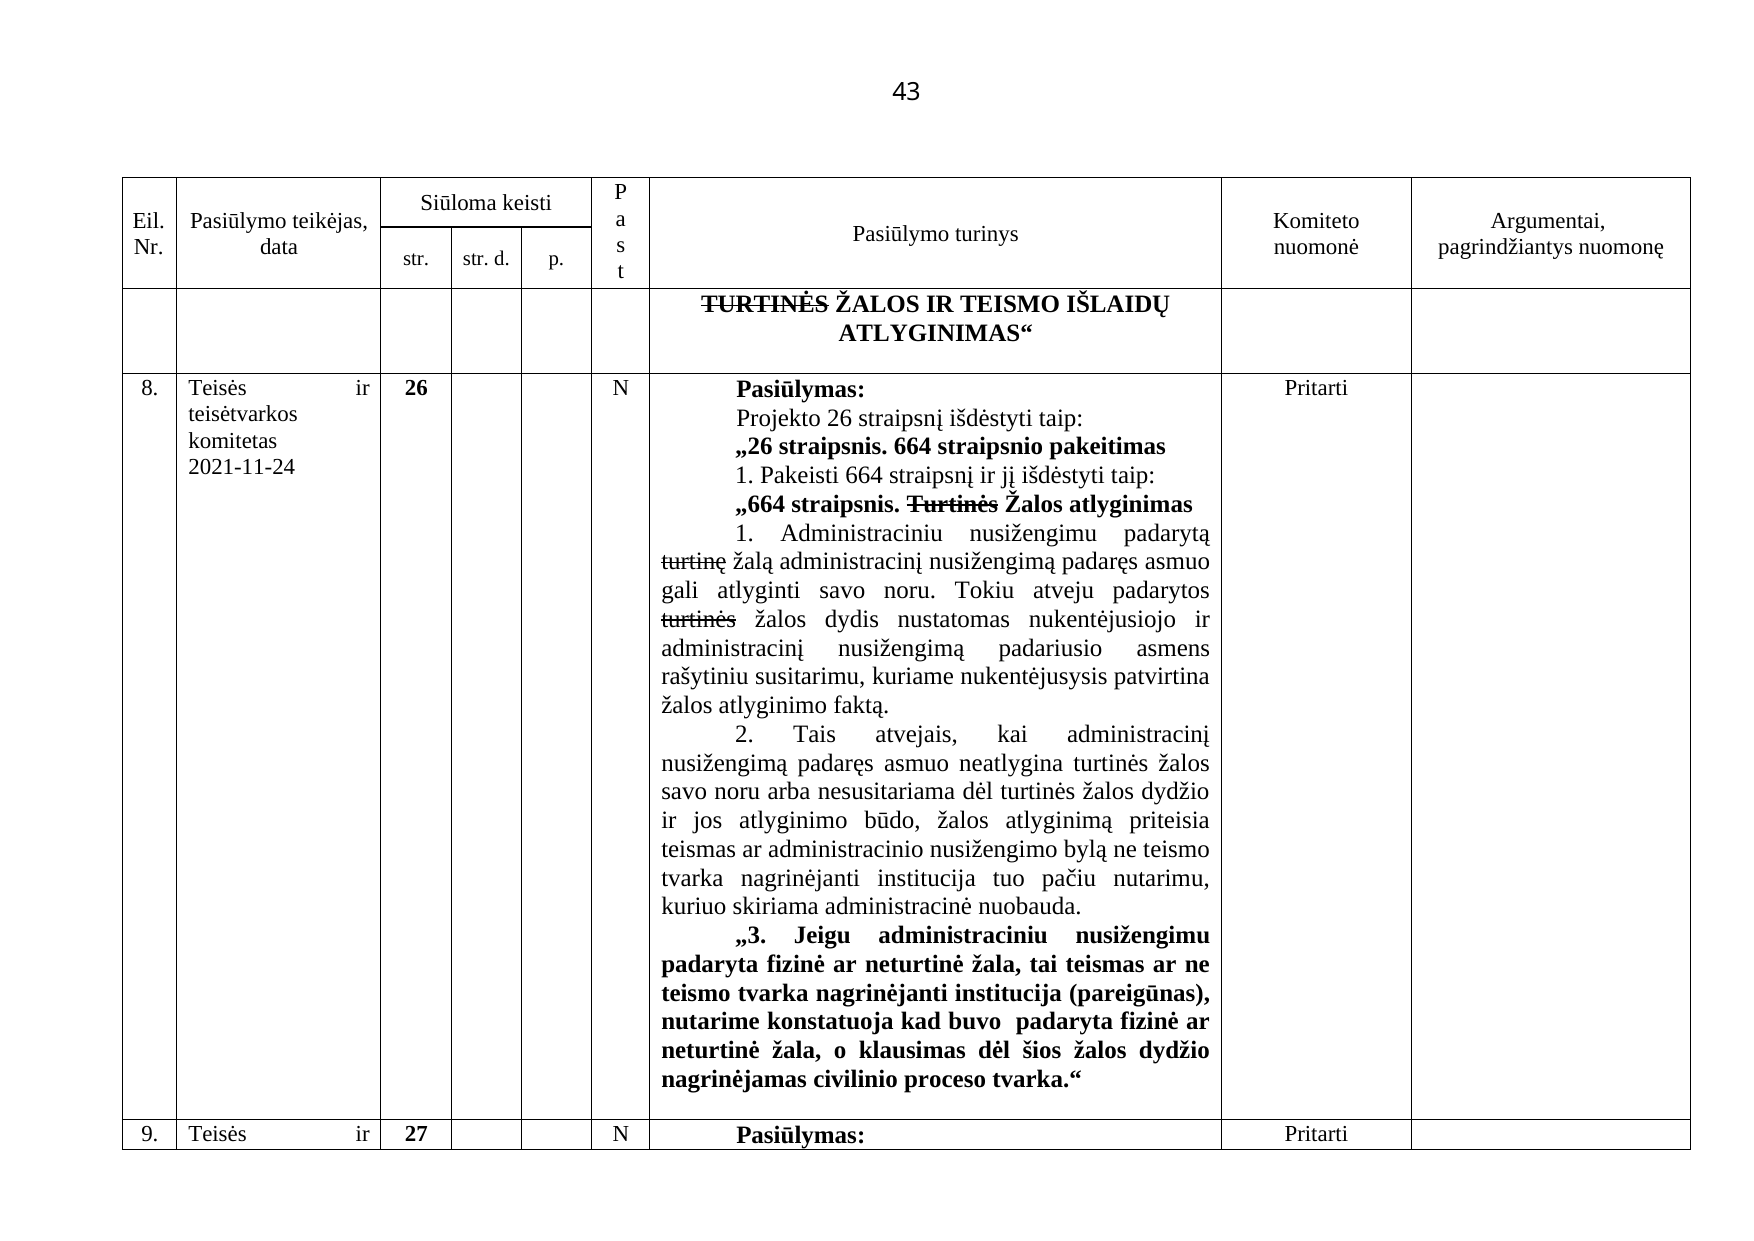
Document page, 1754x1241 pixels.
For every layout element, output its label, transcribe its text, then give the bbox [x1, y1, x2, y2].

table_cell [1412, 289, 1690, 373]
table_cell [1412, 374, 1690, 1119]
table_cell [452, 289, 521, 373]
table_cell [177, 289, 380, 373]
table_header Pasiūlymo turinys [650, 178, 1221, 288]
table_header Argumentai, pagrindžiantys nuomonę [1412, 178, 1690, 288]
table_cell [1412, 1120, 1690, 1149]
table_cell str. d. [452, 228, 521, 288]
table_cell [452, 374, 521, 1119]
table_cell 27 [381, 1120, 451, 1149]
table_header Siūloma keisti [381, 178, 591, 226]
table_cell 9. [123, 1120, 176, 1149]
table_cell [123, 289, 176, 373]
table_header Pasiūlymo teikėjas, data [177, 178, 380, 288]
table_cell Pasiūlymas: [650, 1120, 1221, 1149]
table_cell [1222, 289, 1411, 373]
table_header Eil. Nr. [123, 178, 176, 288]
table_cell N [592, 374, 649, 1119]
table_cell [522, 1120, 591, 1149]
table_cell N [592, 1120, 649, 1149]
table_cell [522, 374, 591, 1119]
table_cell Pasiūlymas: Projekto 26 straipsnį išdėstyti taip: „26 straipsnis. 664 straipsnio pakeitimas 1. Pakeisti 664 straipsnį ir jį išdėstyti taip: „664 straipsnis. Turtinės Žalos atlyginimas 1. Administraciniu nusižengimu padarytą turtinę žalą administracinį nusižengimą padaręs asmuo gali atlyginti savo noru. Tokiu atveju padarytos turtinės žalos dydis nustatomas nukentėjusiojo ir administracinį nusižengimą padariusio asmens rašytiniu susitarimu, kuriame nukentėjusysis patvirtina žalos atlyginimo faktą. 2. Tais atvejais, kai administracinį nusižengimą padaręs asmuo neatlygina turtinės žalos savo noru arba nesusitariama dėl turtinės žalos dydžio ir jos atlyginimo būdo, žalos atlyginimą priteisia teismas ar administracinio nusižengimo bylą ne teismo tvarka nagrinėjanti institucija tuo pačiu nutarimu, kuriuo skiriama administracinė nuobauda. „3. Jeigu administraciniu nusižengimu padaryta fizinė ar neturtinė žala, tai teismas ar ne teismo tvarka nagrinėjanti institucija (pareigūnas), nutarime konstatuoja kad buvo padaryta fizinė ar neturtinė žala, o klausimas dėl šios žalos dydžio nagrinėjamas civilinio proceso tvarka.“ [650, 374, 1221, 1119]
table_cell 26 [381, 374, 451, 1119]
table_header Pastabos [592, 178, 649, 288]
table_cell p. [522, 228, 591, 288]
table_cell str. [381, 228, 451, 288]
table_cell [522, 289, 591, 373]
table_cell N [592, 289, 649, 373]
table_cell Teisės ir [177, 1120, 380, 1149]
table_cell TURTINĖS ŽALOS IR TEISMO IŠLAIDŲ ATLYGINIMAS“ [650, 289, 1221, 373]
table_cell Pritarti [1222, 1120, 1411, 1149]
table_cell Pritarti [1222, 374, 1411, 1119]
table_cell [381, 289, 451, 373]
table_cell Teisės ir teisėtvarkos komitetas 2021-11-24 [177, 374, 380, 1119]
table_header Komiteto nuomonė [1222, 178, 1411, 288]
table_cell 8. [123, 374, 176, 1119]
table_cell [452, 1120, 521, 1149]
